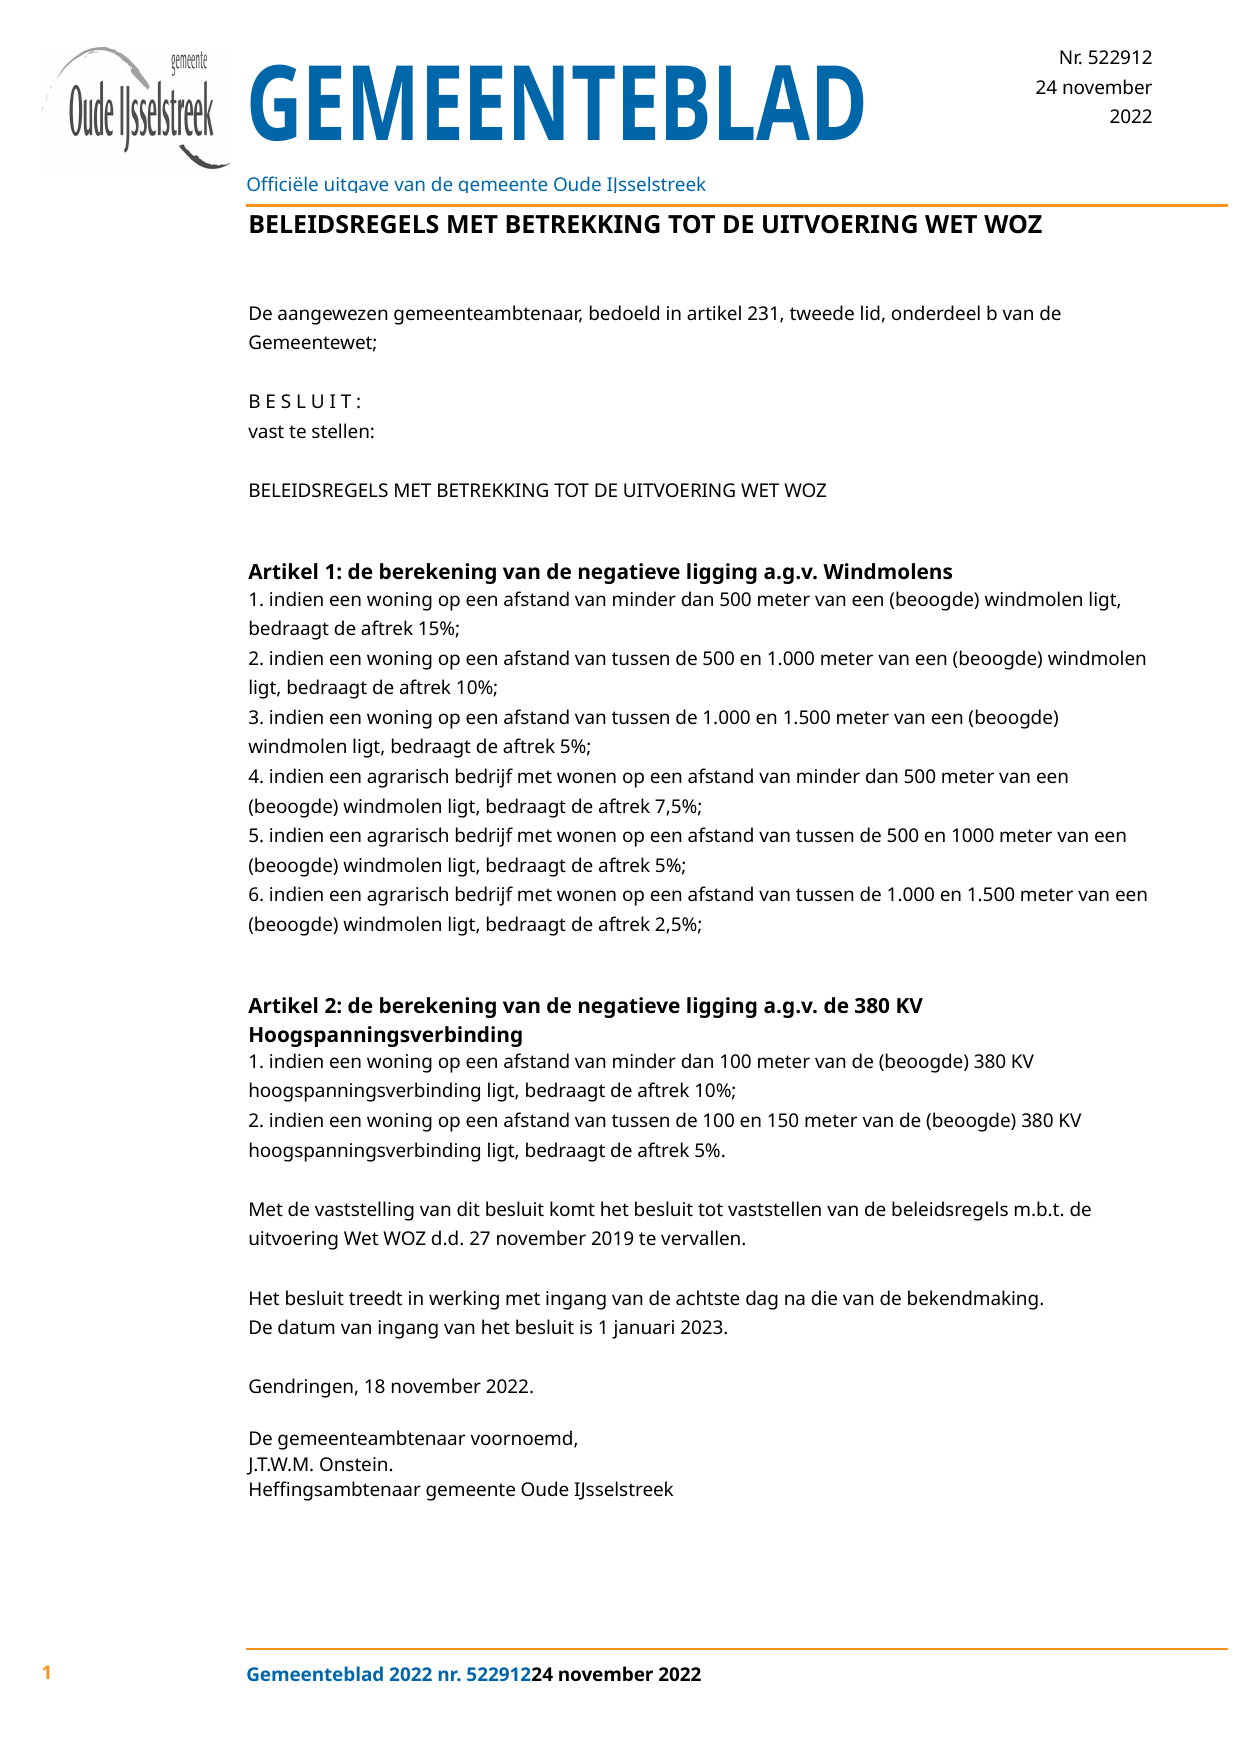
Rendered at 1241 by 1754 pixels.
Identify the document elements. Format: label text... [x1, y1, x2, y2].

text Artikel 1: de berekening van de negatieve ligging a.g.v. Windmolens [248, 557, 1152, 586]
picture [41, 47, 231, 172]
text Het besluit treedt in werking met ingang van de achtste dag na die van de bekendmaking. [248, 1285, 1152, 1311]
text B E S L U I T : [248, 389, 1152, 414]
text Met de vaststelling van dit besluit komt het besluit tot vaststellen van de beleidsregels m.b.t. de uitvoering Wet WOZ d.d. 27 november 2019 te vervallen. [248, 1196, 1152, 1251]
text J.T.W.M. Onstein. [248, 1451, 1152, 1476]
text De gemeenteambtenaar voornoemd, [248, 1425, 1152, 1451]
text BELEIDSREGELS MET BETREKKING TOT DE UITVOERING WET WOZ [248, 477, 1152, 503]
text Artikel 2: de berekening van de negatieve ligging a.g.v. de 380 KV Hoogspanningsverbinding [248, 991, 1152, 1048]
text 2. indien een woning op een afstand van tussen de 100 en 150 meter van de (beoogde) 380 KV hoogspanningsverbinding ligt, bedraagt de aftrek 5%. [248, 1107, 1152, 1163]
text 2. indien een woning op een afstand van tussen de 500 en 1.000 meter van een (beoogde) windmolen ligt, bedraagt de aftrek 10%; [248, 645, 1152, 700]
text 4. indien een agrarisch bedrijf met wonen op een afstand van minder dan 500 meter van een (beoogde) windmolen ligt, bedraagt de aftrek 7,5%; [248, 763, 1152, 819]
text 6. indien een agrarisch bedrijf met wonen op een afstand van tussen de 1.000 en 1.500 meter van een (beoogde) windmolen ligt, bedraagt de aftrek 2,5%; [248, 882, 1152, 937]
text BELEIDSREGELS MET BETREKKING TOT DE UITVOERING WET WOZ [248, 207, 1152, 241]
text vast te stellen: [248, 418, 1152, 444]
text De datum van ingang van het besluit is 1 januari 2023. [248, 1314, 1152, 1340]
text De aangewezen gemeenteambtenaar, bedoeld in artikel 231, tweede lid, onderdeel b van de Gemeentewet; [248, 300, 1152, 355]
text 1. indien een woning op een afstand van minder dan 500 meter van een (beoogde) windmolen ligt, bedraagt de aftrek 15%; [248, 586, 1152, 641]
text Heffingsambtenaar gemeente Oude IJsselstreek [248, 1476, 1152, 1502]
text 3. indien een woning op een afstand van tussen de 1.000 en 1.500 meter van een (beoogde) windmolen ligt, bedraagt de aftrek 5%; [248, 704, 1152, 759]
text 5. indien een agrarisch bedrijf met wonen op een afstand van tussen de 500 en 1000 meter van een (beoogde) windmolen ligt, bedraagt de aftrek 5%; [248, 822, 1152, 878]
text Gendringen, 18 november 2022. [248, 1373, 1152, 1399]
text 1. indien een woning op een afstand van minder dan 100 meter van de (beoogde) 380 KV hoogspanningsverbinding ligt, bedraagt de aftrek 10%; [248, 1048, 1152, 1103]
